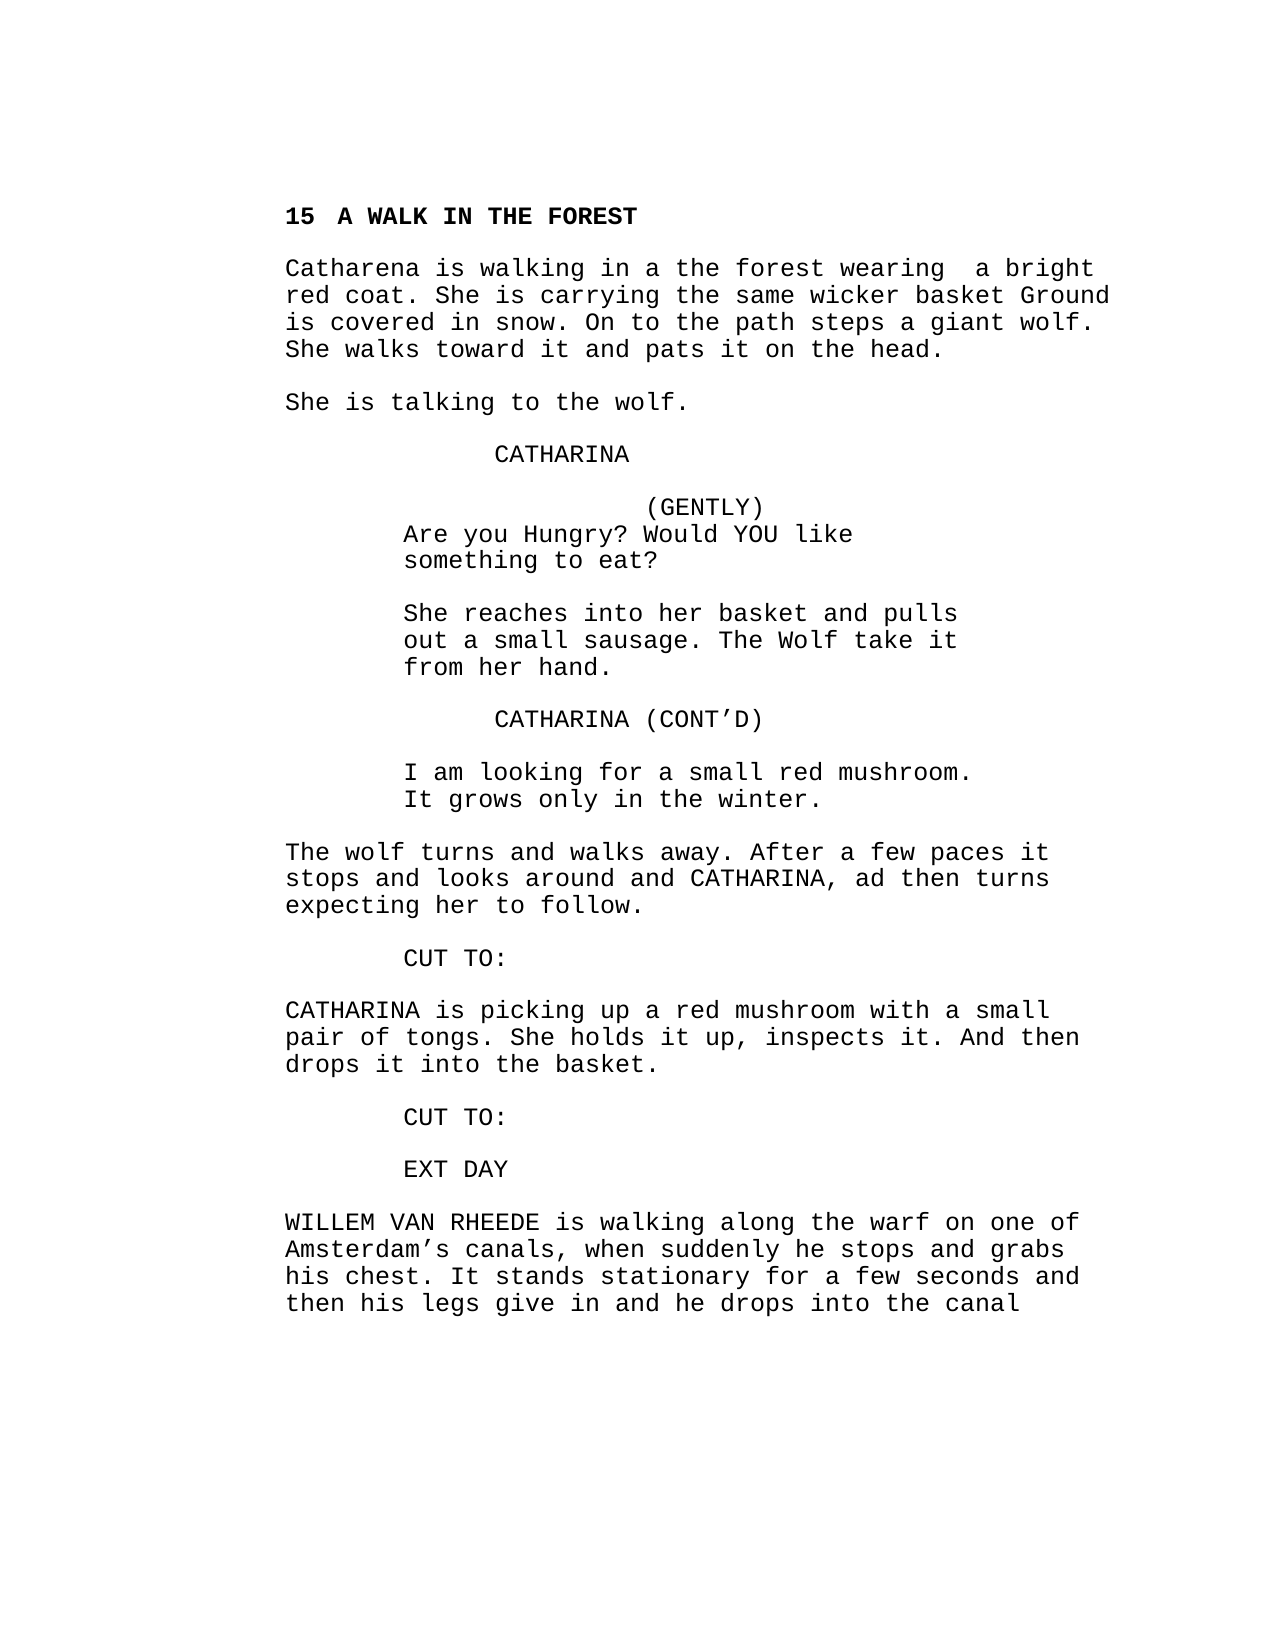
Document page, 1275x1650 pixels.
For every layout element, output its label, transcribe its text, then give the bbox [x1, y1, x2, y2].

text Catharena is walking in a the forest wearing a bright red coat. She is carrying the same wicker basket Ground is covered in snow. On to the path steps a giant wolf. She walks toward it and pats it on the head. [285, 255, 1110, 363]
text The wolf turns and walks away. After a few paces it stops and looks around and CATHARINA, ad then turns expecting her to follow. [285, 838, 1110, 919]
text I am looking for a small red mushroom. It grows only in the winter. [403, 759, 992, 813]
subtitle A WALK IN THE FOREST [285, 202, 1110, 229]
text CUT TO: [403, 945, 992, 972]
text EXT DAY [403, 1156, 992, 1183]
text She is talking to the wolf. [285, 388, 1110, 415]
text CATHARINA is picking up a red mushroom with a small pair of tongs. She holds it up, inspects it. And then drops it into the basket. [285, 997, 1110, 1078]
subtitle (gently) [645, 493, 1110, 520]
subtitle CATHARINA [494, 441, 960, 468]
text She reaches into her basket and pulls out a small sausage. The Wolf take it from her hand. [403, 600, 992, 681]
text CUT TO: [403, 1104, 992, 1131]
text WILLEM VAN RHEEDE is walking along the warf on one of Amsterdam’s canals, when suddenly he stops and grabs his chest. It stands stationary for a few seconds and then his legs give in and he drops into the canal [285, 1209, 1110, 1317]
text Are you Hungry? Would YOU like something to eat? [403, 520, 992, 574]
subtitle CATHARINA (CONT’D) [494, 706, 960, 733]
